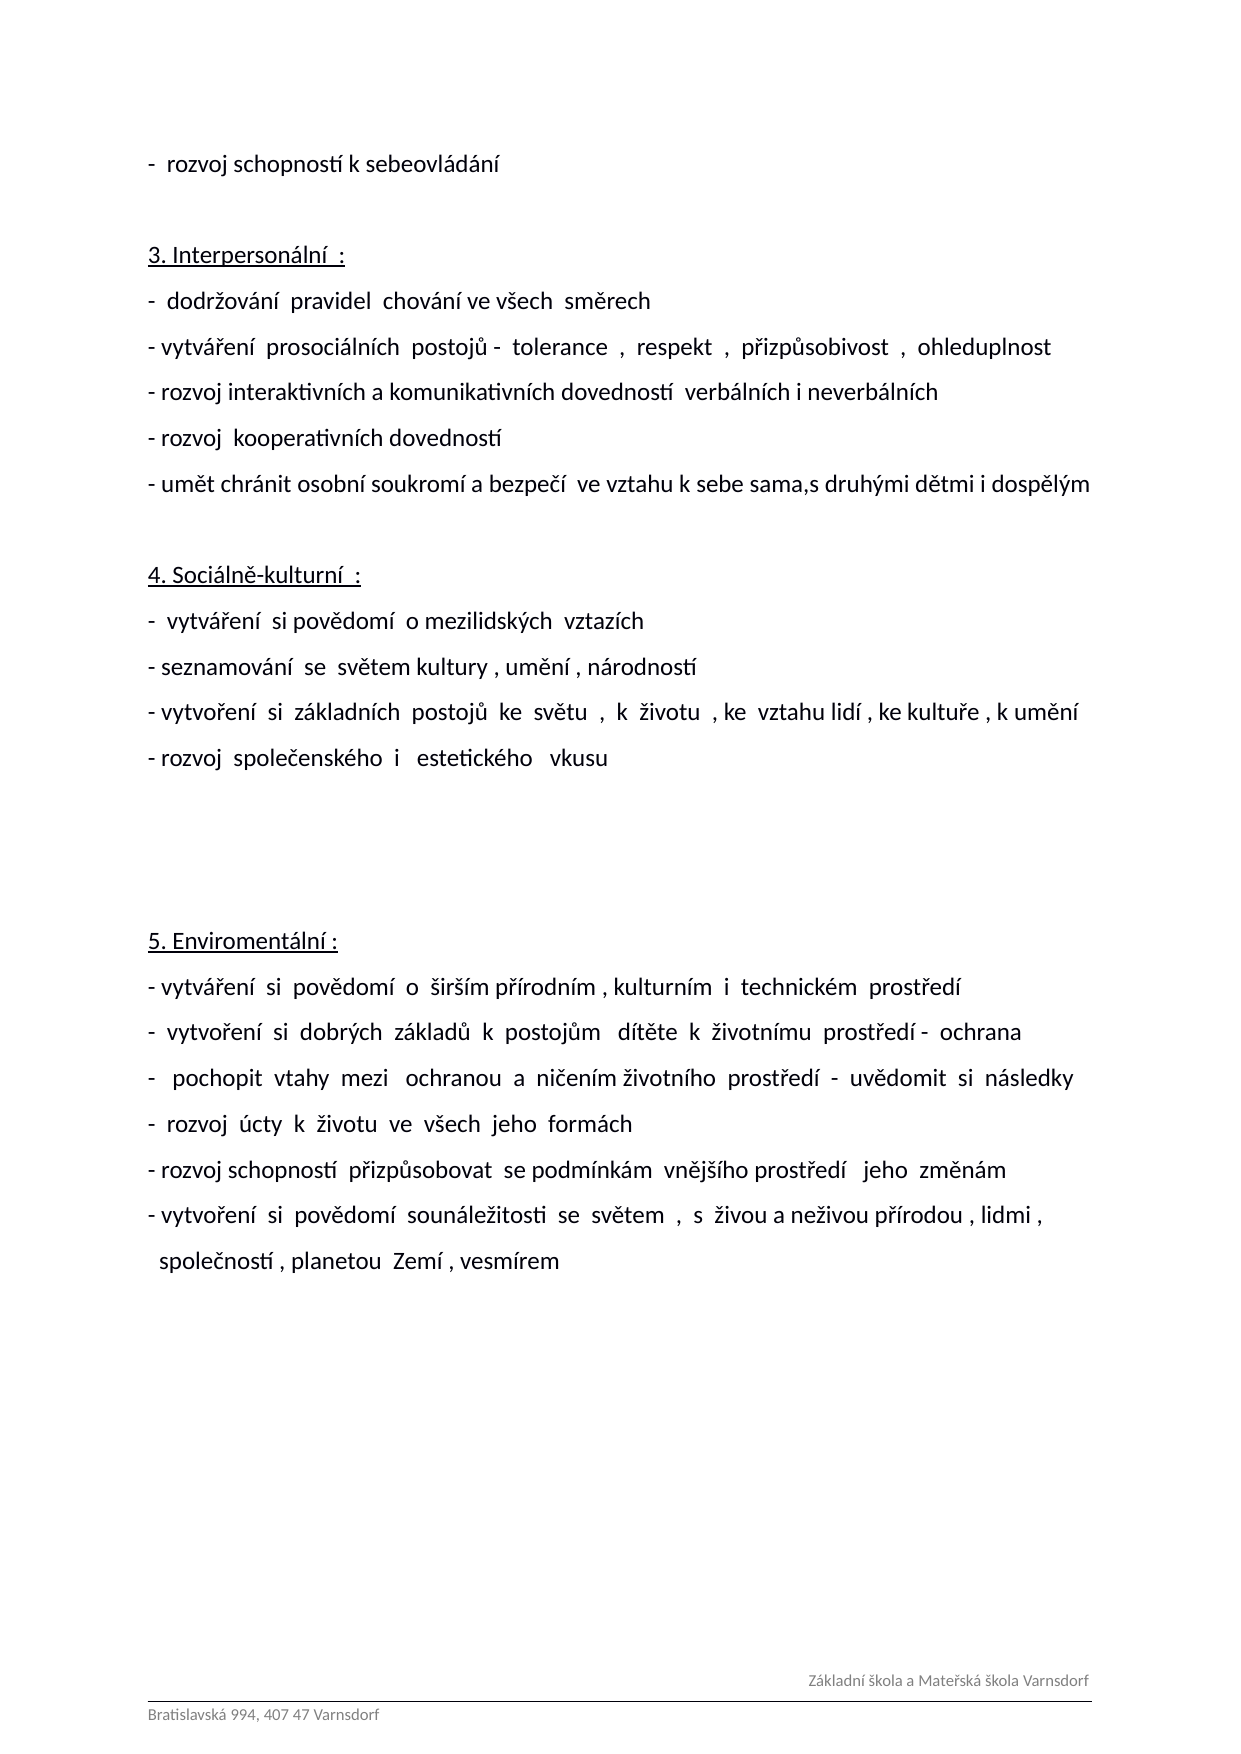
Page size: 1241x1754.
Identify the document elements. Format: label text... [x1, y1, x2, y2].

text - vytváření si povědomí o širším přírodním , kulturním i technickém prostředí [148, 971, 1092, 1001]
text - umět chránit osobní soukromí a bezpečí ve vztahu k sebe sama,s druhými dětmi i dospělým [148, 468, 1092, 498]
text - vytvoření si povědomí sounáležitosti se světem , s živou a neživou přírodou , lidmi , [148, 1199, 1092, 1230]
text - rozvoj interaktivních a komunikativních dovedností verbálních i neverbálních [148, 376, 1092, 407]
text - vytváření si povědomí o mezilidských vztazích [148, 605, 1092, 636]
text - rozvoj úcty k životu ve všech jeho formách [148, 1108, 1092, 1138]
text 4. Sociálně-kulturní : [148, 559, 1092, 590]
text - rozvoj schopností k sebeovládání [148, 148, 1092, 178]
text - dodržování pravidel chování ve všech směrech [148, 285, 1092, 315]
text - vytváření prosociálních postojů - tolerance , respekt , přizpůsobivost , ohleduplnost [148, 331, 1092, 361]
text 3. Interpersonální : [148, 239, 1092, 270]
text - rozvoj společenského i estetického vkusu [148, 742, 1092, 773]
text společností , planetou Zemí , vesmírem [148, 1245, 1092, 1276]
text 5. Enviromentální : [148, 925, 1092, 956]
text - pochopit vtahy mezi ochranou a ničením životního prostředí - uvědomit si následky [148, 1062, 1092, 1093]
text - vytvoření si základních postojů ke světu , k životu , ke vztahu lidí , ke kultuře , k umění [148, 696, 1092, 727]
text - vytvoření si dobrých základů k postojům dítěte k životnímu prostředí - ochrana [148, 1017, 1092, 1047]
text - rozvoj kooperativních dovedností [148, 422, 1092, 453]
text - rozvoj schopností přizpůsobovat se podmínkám vnějšího prostředí jeho změnám [148, 1154, 1092, 1184]
text - seznamování se světem kultury , umění , národností [148, 651, 1092, 681]
